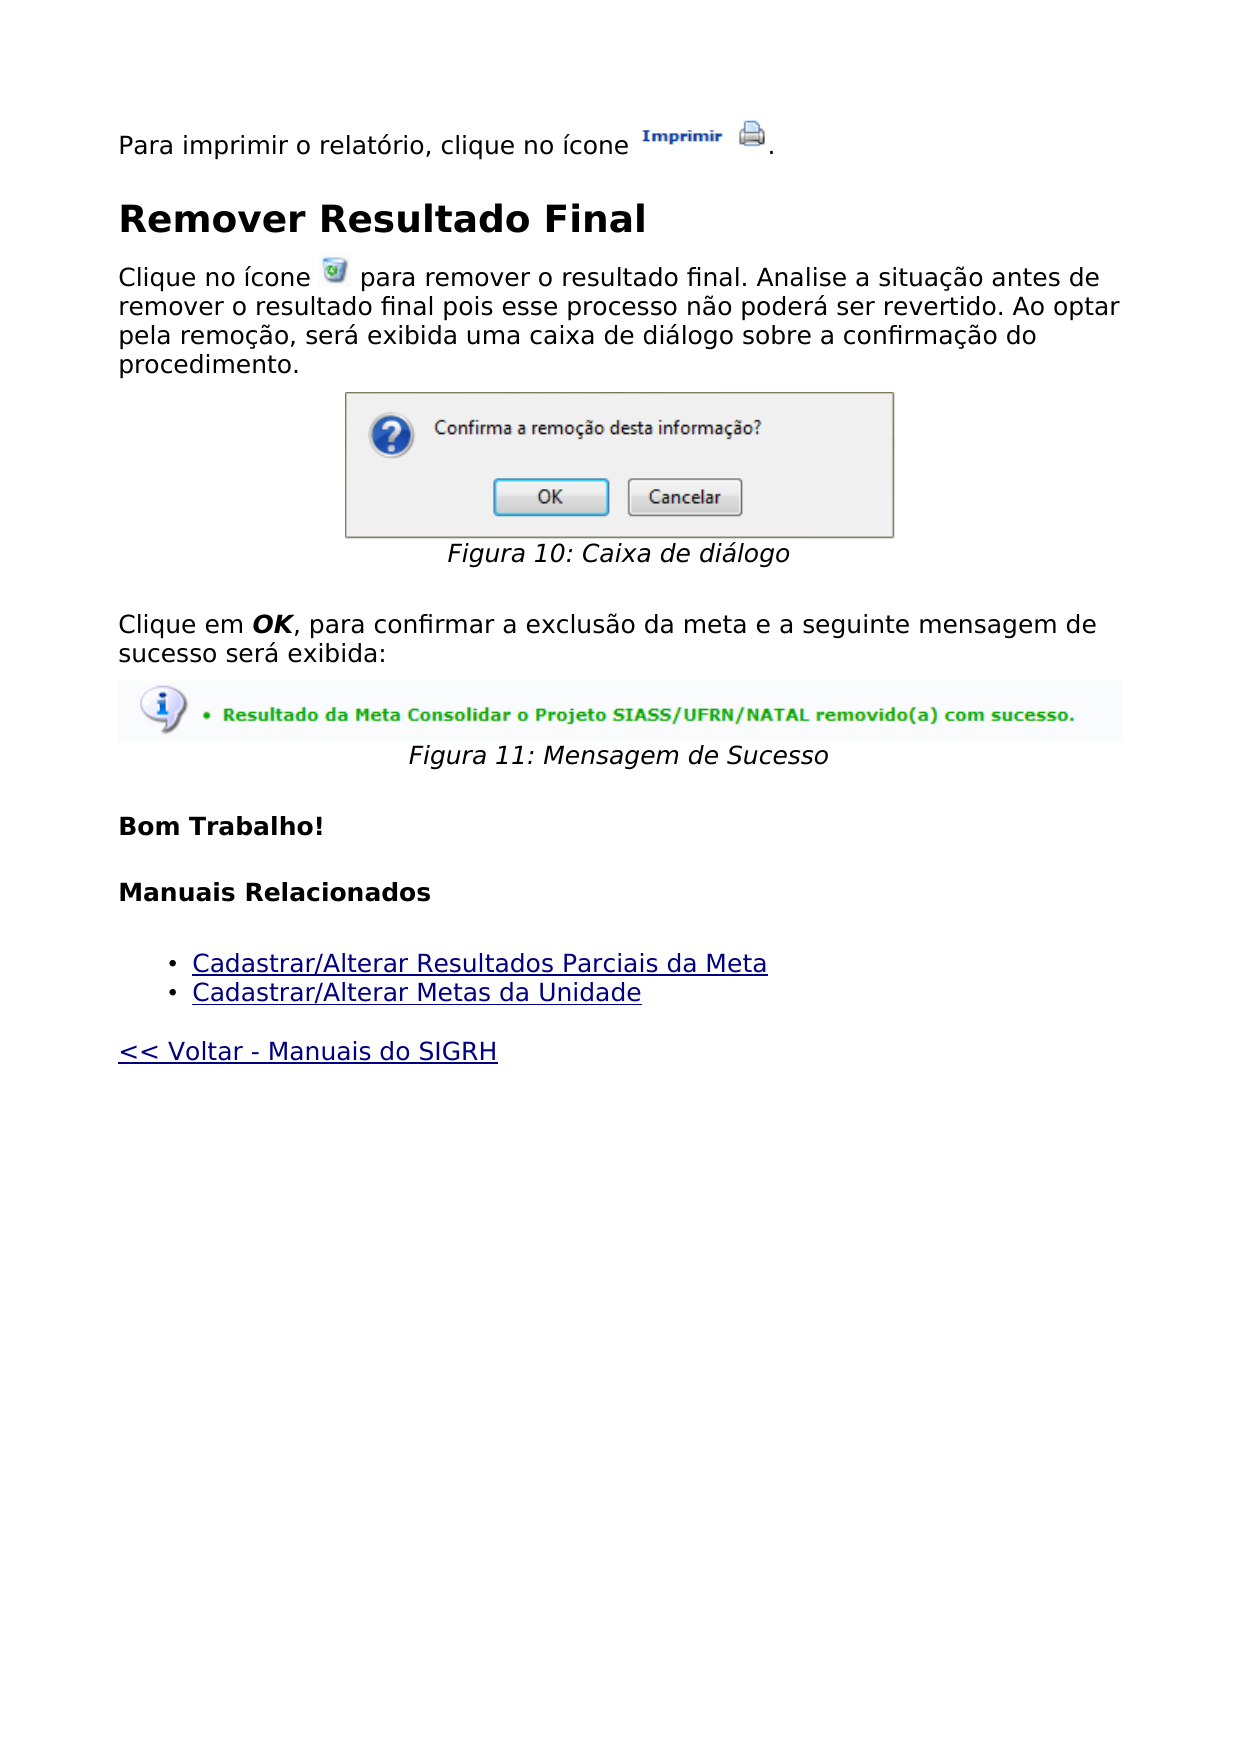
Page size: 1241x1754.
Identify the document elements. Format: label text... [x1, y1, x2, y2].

picture [318, 253, 352, 287]
text Clique em OK, para confirmar a exclusão da meta e a seguinte mensagem de sucesso será exibida: [118, 610, 1122, 668]
text Figura 11: Mensagem de Sucesso [118, 741, 1122, 770]
text Bom Trabalho! [118, 812, 1122, 841]
picture [345, 392, 895, 540]
picture [118, 681, 1123, 741]
text Para imprimir o relatório, clique no ícone . [118, 118, 1122, 160]
text Figura 10: Caixa de diálogo [345, 540, 895, 568]
list Cadastrar/Alterar Metas da Unidade [177, 979, 1122, 1008]
picture [637, 118, 768, 154]
text Clique no ícone para remover o resultado final. Analise a situação antes de remover o resultado final pois esse processo não poderá ser revertido. Ao optar pela remoção, será exibida uma caixa de diálogo sobre a confirmação do procedimento. [118, 254, 1122, 380]
subtitle Manuais Relacionados [118, 878, 1122, 907]
text << Voltar - Manuais do SIGRH [118, 1037, 1122, 1066]
subtitle Remover Resultado Final [118, 197, 1122, 241]
list Cadastrar/Alterar Resultados Parciais da Meta [177, 949, 1122, 979]
